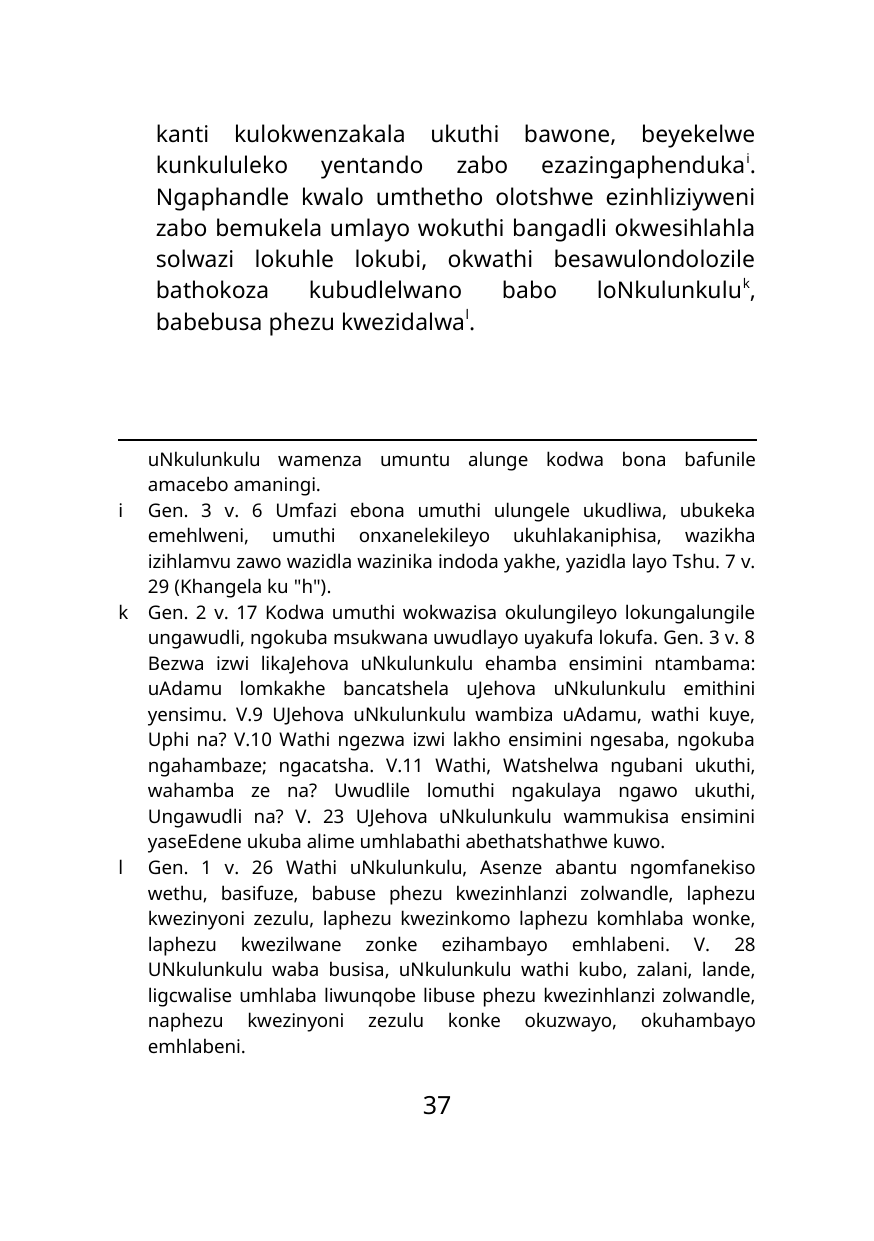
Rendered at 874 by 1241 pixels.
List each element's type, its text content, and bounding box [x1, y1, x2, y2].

list Gen. 2 v. 17 Kodwa umuthi wokwazisa okulungileyo lokungalungile ungawudli, ngokuba msukwana uwudlayo uyakufa lokufa. Gen. 3 v. 8 Bezwa izwi likaJehova uNkulunkulu ehamba ensimini ntambama: uAdamu lomkakhe bancatshela uJehova uNkulunkulu emithini yensimu. V.9 UJehova uNkulunkulu wambiza uAdamu, wathi kuye, Uphi na? V.10 Wathi ngezwa izwi lakho ensimini ngesaba, ngokuba ngahambaze; ngacatsha. V.11 Wathi, Watshelwa ngubani ukuthi, wahamba ze na? Uwudlile lomuthi ngakulaya ngawo ukuthi, Ungawudli na? V. 23 UJehova uNkulunkulu wammukisa ensimini yaseEdene ukuba alime umhlabathi abethatshathwe kuwo. [118, 599, 756, 854]
list Emva kokuthi uNkulunkulu esenzile zonke izidalwa, wadala umuntu, isilisa lesifazana, belemiphefumulo eqedisisayo njalo engafiyo, baphiwa ulwazi, ukulunga, lobungcwele obuqotho, njengokomfanekiso wakhe uqobo; belomthetho kaNkulunkulu ulotshwe ezinhliziyweni zabo, lamandla okuwugcwalisa; kube kanti kulokwenzakala ukuthi bawone, beyekelwe kunkululeko yentando zabo ezazingaphenduka. Ngaphandle kwalo umthetho olotshwe ezinhliziyweni zabo bemukela umlayo wokuthi bangadli okwesihlahla solwazi lokuhle lokubi, okwathi besawulondolozile bathokoza kubudlelwano babo loNkulunkulu, babebusa phezu kwezidalwa. [118, 118, 756, 337]
list Gen. 1 v. 26 Wathi uNkulunkulu, Asenze abantu ngomfanekiso wethu, basifuze, babuse phezu kwezinhlanzi zolwandle, laphezu kwezinyoni zezulu, laphezu kwezinkomo laphezu komhlaba wonke, laphezu kwezilwane zonke ezihambayo emhlabeni. V. 28 UNkulunkulu waba busisa, uNkulunkulu wathi kubo, zalani, lande, ligcwalise umhlaba liwunqobe libuse phezu kwezinhlanzi zolwandle, naphezu kwezinyoni zezulu konke okuzwayo, okuhambayo emhlabeni. [118, 854, 756, 1058]
list uNkulunkulu wamenza umuntu alunge kodwa bona bafunile amacebo amaningi. [118, 446, 756, 497]
list Gen. 3 v. 6 Umfazi ebona umuthi ulungele ukudliwa, ubukeka emehlweni, umuthi onxanelekileyo ukuhlakaniphisa, wazikha izihlamvu zawo wazidla wazinika indoda yakhe, yazidla layo Tshu. 7 v. 29 (Khangela ku "h"). [118, 497, 756, 599]
